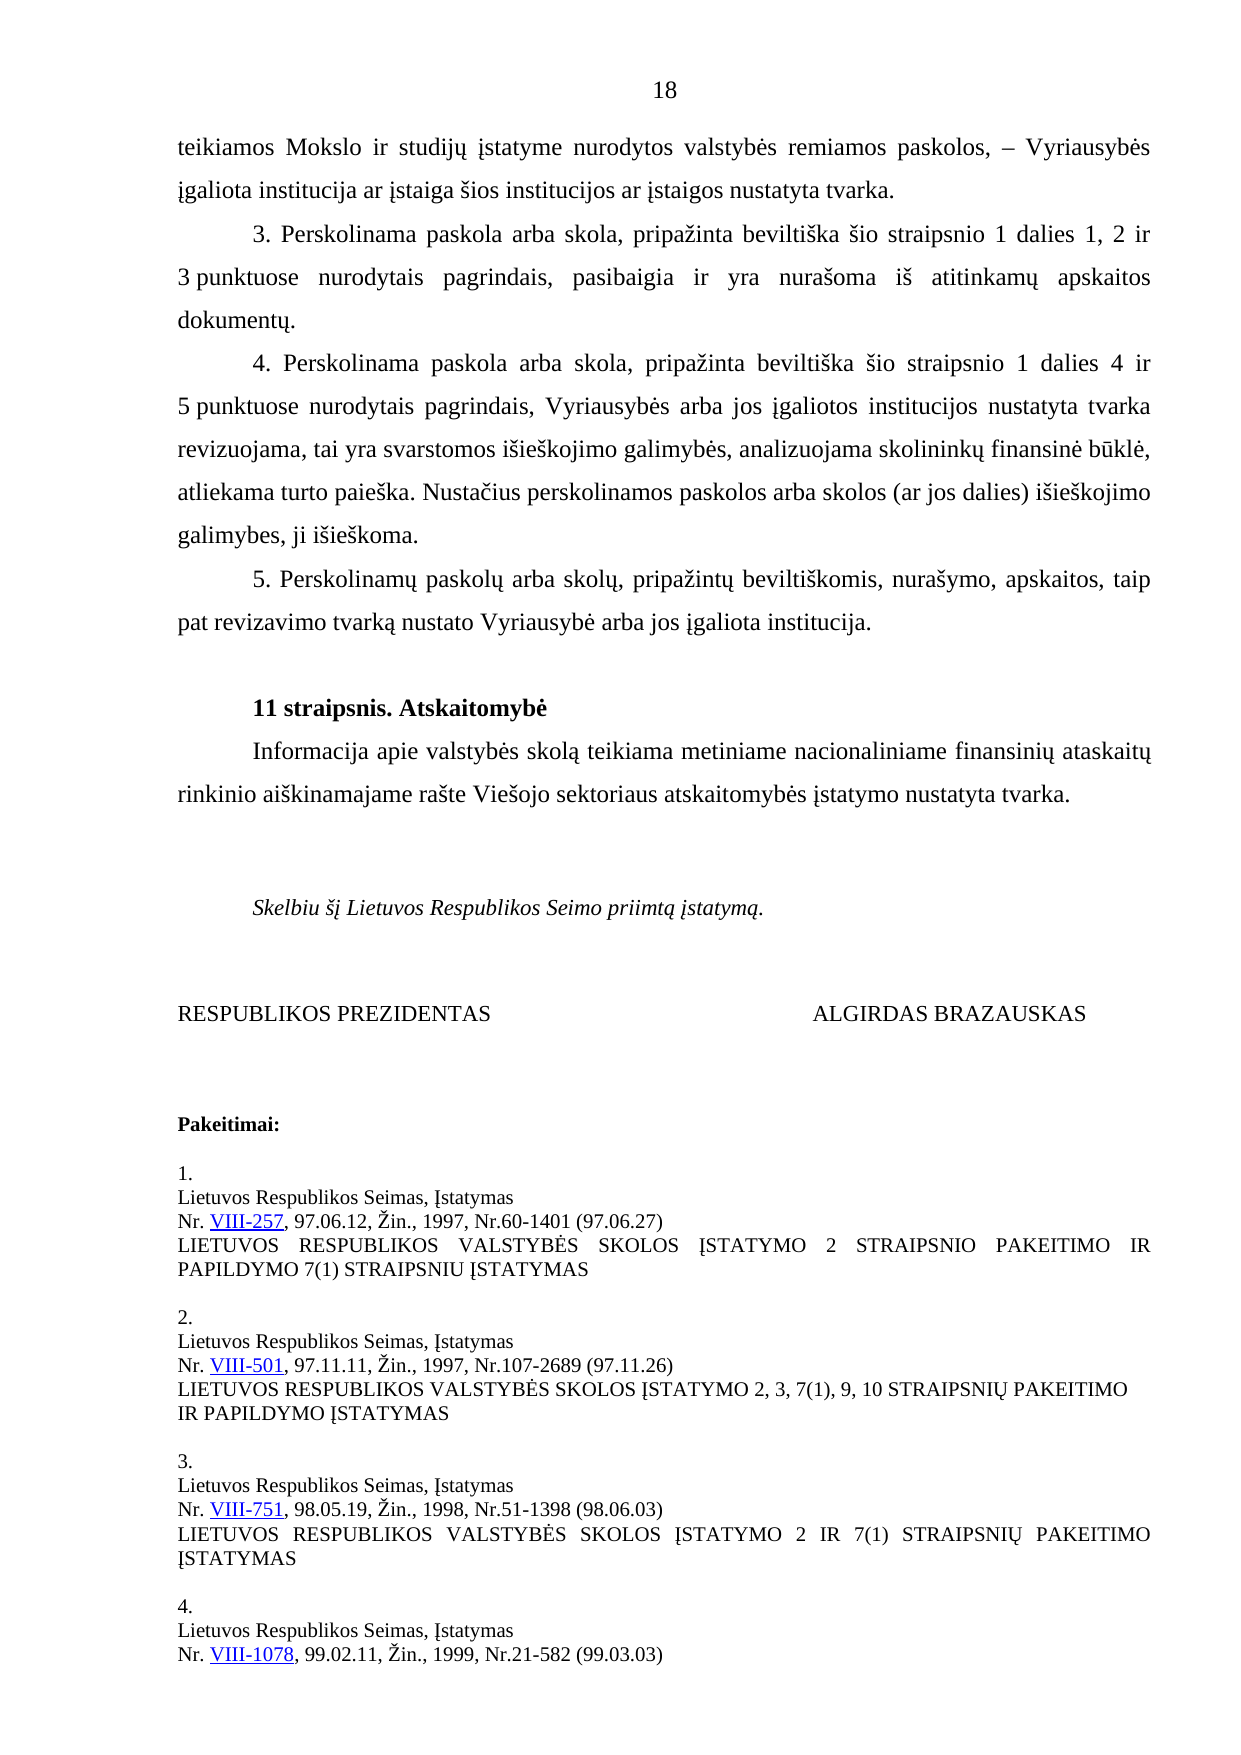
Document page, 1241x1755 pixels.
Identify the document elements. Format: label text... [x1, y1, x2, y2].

text Lietuvos Respublikos Seimas, Įstatymas [177, 1184, 1152, 1209]
text Lietuvos Respublikos Seimas, Įstatymas [177, 1618, 1152, 1642]
text Nr. VIII-257, 97.06.12, Žin., 1997, Nr.60-1401 (97.06.27) [177, 1209, 1152, 1233]
text 3. Perskolinama paskola arba skola, pripažinta beviltiška šio straipsnio 1 dalies 1, 2 ir 3 punktuose nurodytais pagrindais, pasibaigia ir yra nurašoma iš atitinkamų apskaitos dokumentų. [177, 219, 1152, 334]
text LIETUVOS RESPUBLIKOS VALSTYBĖS SKOLOS ĮSTATYMO 2 IR 7(1) STRAIPSNIŲ PAKEITIMO ĮSTATYMAS [177, 1521, 1152, 1569]
text Nr. VIII-501, 97.11.11, Žin., 1997, Nr.107-2689 (97.11.26) [177, 1353, 1152, 1377]
text Lietuvos Respublikos Seimas, Įstatymas [177, 1473, 1152, 1497]
text 4. Perskolinama paskola arba skola, pripažinta beviltiška šio straipsnio 1 dalies 4 ir 5 punktuose nurodytais pagrindais, Vyriausybės arba jos įgaliotos institucijos nustatyta tvarka revizuojama, tai yra svarstomos išieškojimo galimybės, analizuojama skolininkų finansinė būklė, atliekama turto paieška. Nustačius perskolinamos paskolos arba skolos (ar jos dalies) išieškojimo galimybes, ji išieškoma. [177, 348, 1152, 549]
text LIETUVOS RESPUBLIKOS VALSTYBĖS SKOLOS ĮSTATYMO 2, 3, 7(1), 9, 10 STRAIPSNIŲ PAKEITIMO IR PAPILDYMO ĮSTATYMAS [177, 1377, 1152, 1425]
text Pakeitimai: [177, 1112, 1152, 1136]
text teikiamos Mokslo ir studijų įstatyme nurodytos valstybės remiamos paskolos, – Vyriausybės įgaliota institucija ar įstaiga šios institucijos ar įstaigos nustatyta tvarka. [177, 132, 1152, 204]
text LIETUVOS RESPUBLIKOS VALSTYBĖS SKOLOS ĮSTATYMO 2 STRAIPSNIO PAKEITIMO IR PAPILDYMO 7(1) STRAIPSNIU ĮSTATYMAS [177, 1233, 1152, 1281]
text Nr. VIII-1078, 99.02.11, Žin., 1999, Nr.21-582 (99.03.03) [177, 1642, 1152, 1666]
text Informacija apie valstybės skolą teikiama metiniame nacionaliniame finansinių ataskaitų rinkinio aiškinamajame rašte Viešojo sektoriaus atskaitomybės įstatymo nustatyta tvarka. [177, 736, 1152, 808]
text Lietuvos Respublikos Seimas, Įstatymas [177, 1329, 1152, 1353]
text Skelbiu šį Lietuvos Respublikos Seimo priimtą įstatymą. [177, 894, 1152, 921]
text 11 straipsnis. Atskaitomybė [177, 693, 1152, 722]
text 5. Perskolinamų paskolų arba skolų, pripažintų beviltiškomis, nurašymo, apskaitos, taip pat revizavimo tvarką nustato Vyriausybė arba jos įgaliota institucija. [177, 564, 1152, 636]
text RESPUBLIKOS PREZIDENTAS ALGIRDAS BRAZAUSKAS [177, 1000, 1152, 1026]
text 2. [177, 1305, 1152, 1329]
text 1. [177, 1161, 1152, 1184]
text 3. [177, 1449, 1152, 1473]
text Nr. VIII-751, 98.05.19, Žin., 1998, Nr.51-1398 (98.06.03) [177, 1497, 1152, 1521]
text 4. [177, 1594, 1152, 1618]
